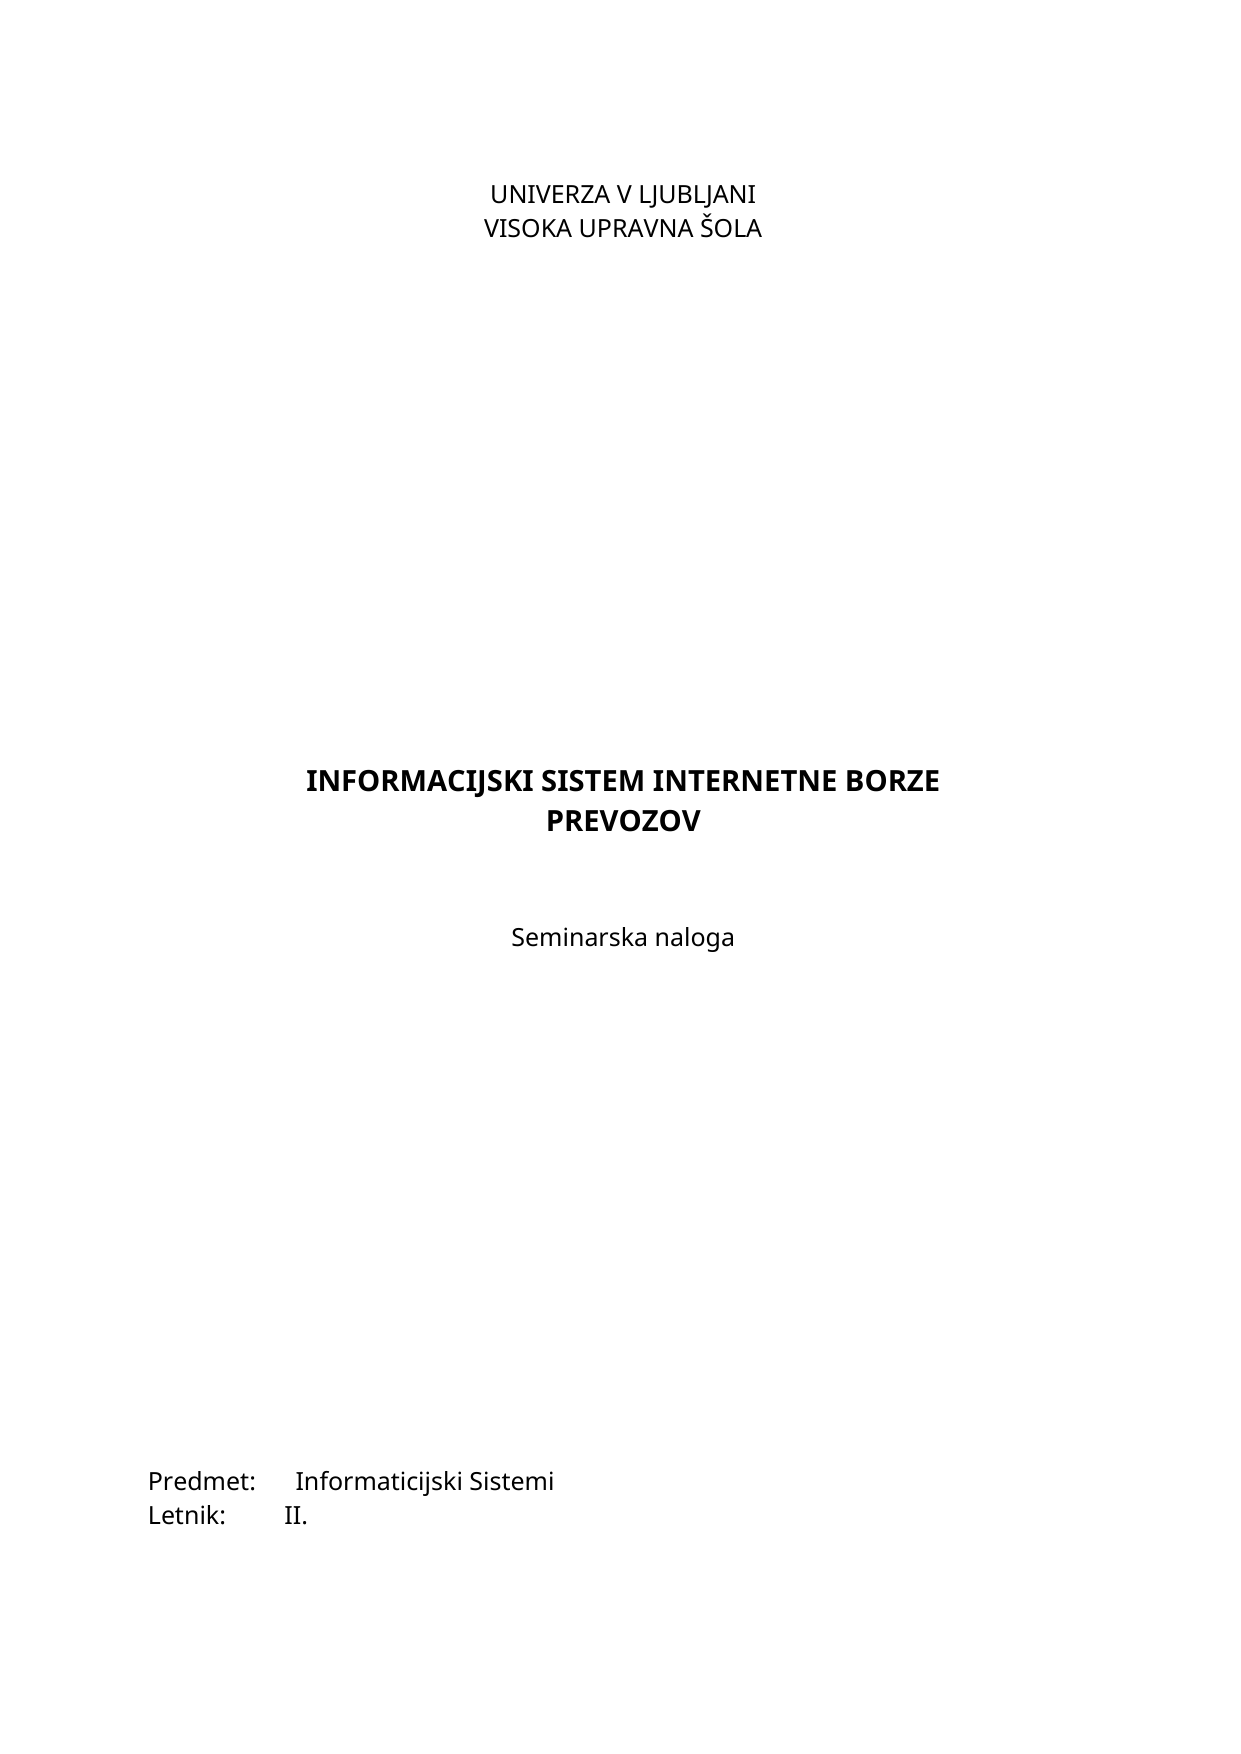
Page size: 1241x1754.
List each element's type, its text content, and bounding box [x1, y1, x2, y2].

text VISOKA UPRAVNA ŠOLA [148, 211, 1098, 244]
text Predmet: Informaticijski Sistemi [148, 1464, 1098, 1498]
text PREVOZOV [148, 800, 1098, 840]
text UNIVERZA V LJUBLJANI [148, 176, 1098, 211]
text Letnik: II. [148, 1498, 1098, 1532]
text INFORMACIJSKI SISTEM INTERNETNE BORZE [148, 761, 1098, 800]
text Seminarska naloga [148, 919, 1098, 953]
